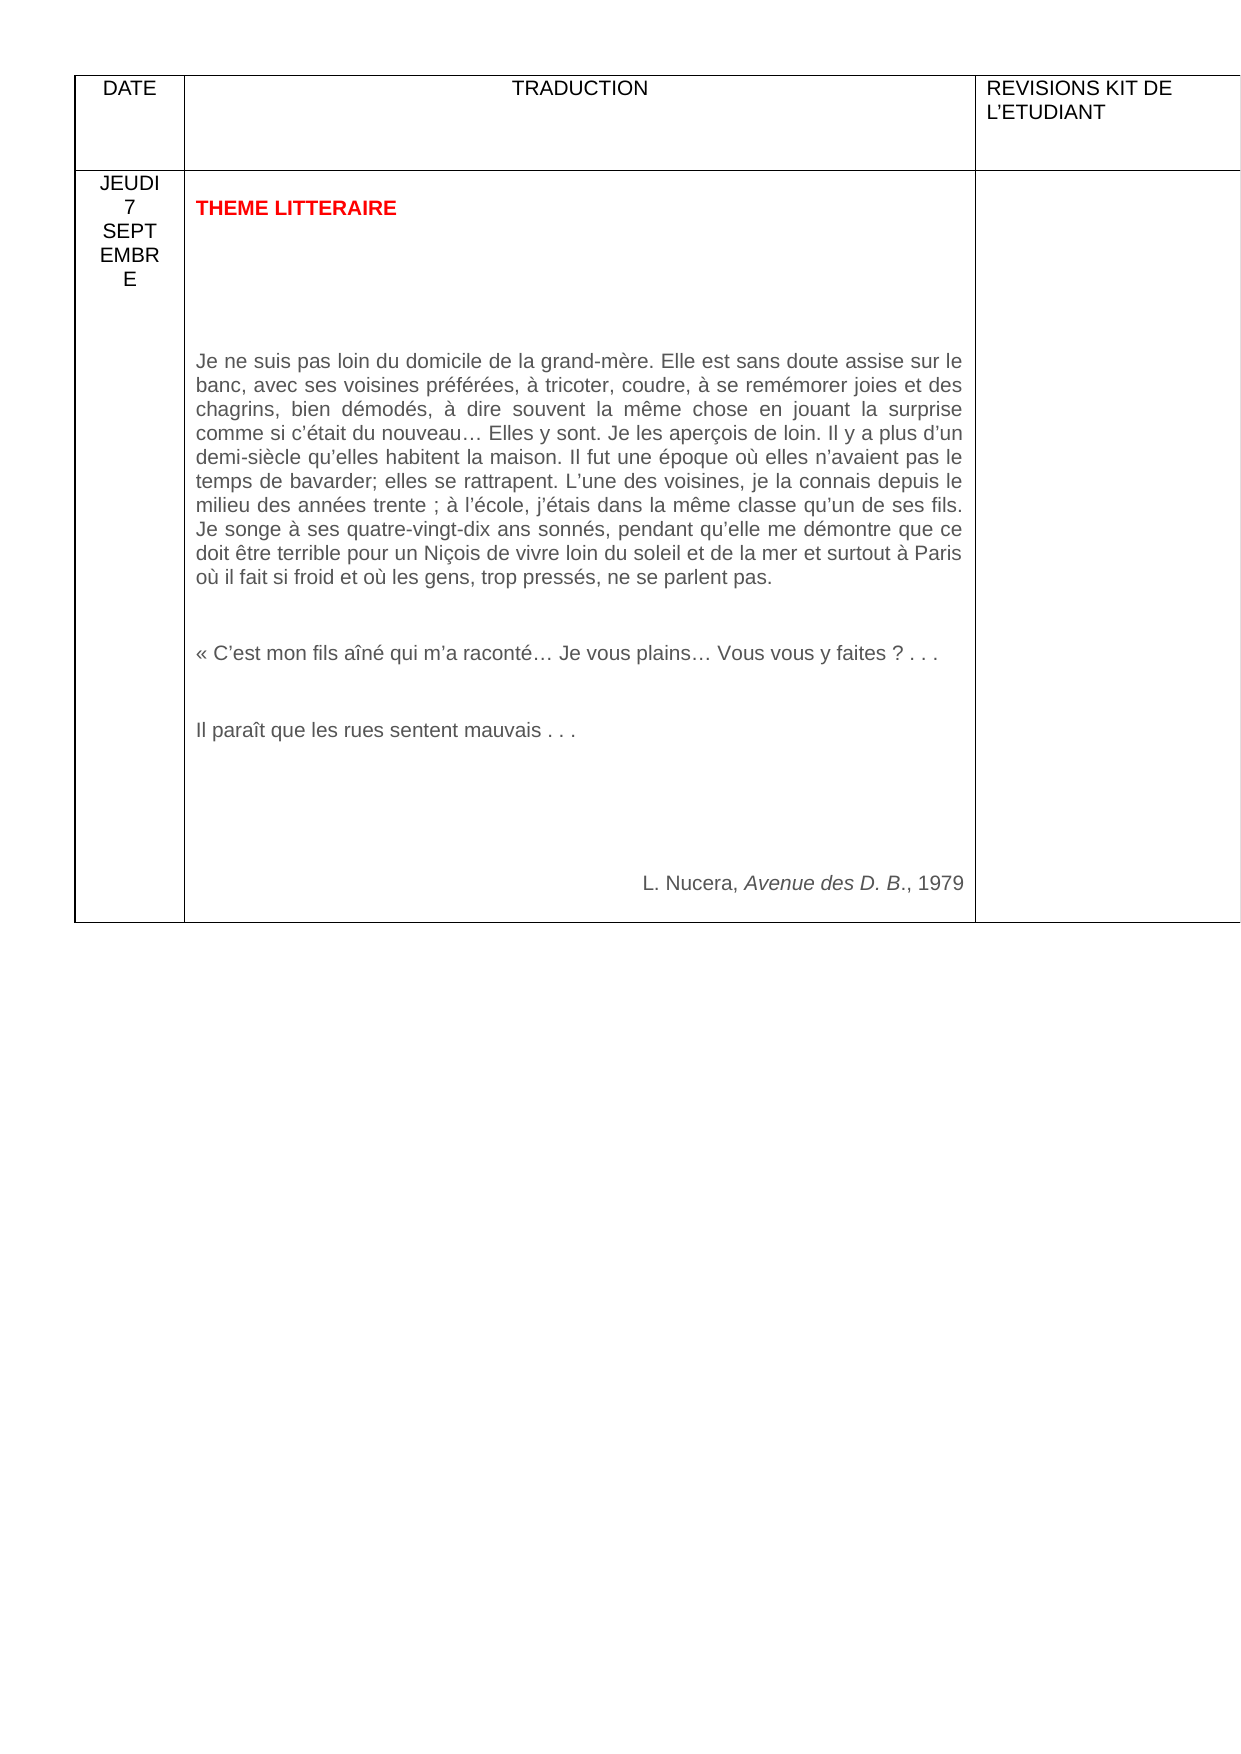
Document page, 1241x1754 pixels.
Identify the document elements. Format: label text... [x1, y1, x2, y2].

table_cell [976, 171, 1240, 922]
table_header TRADUCTION [185, 76, 975, 170]
table_header REVISIONS KIT DE L’ETUDIANT [976, 76, 1240, 170]
table_cell THEME LITTERAIRE Je ne suis pas loin du domicile de la grand-mère. Elle est sans doute assise sur le banc, avec ses voisines préférées, à tricoter, coudre, à se remémorer joies et des chagrins, bien démodés, à dire souvent la même chose en jouant la surprise comme si c’était du nouveau… Elles y sont. Je les aperçois de loin. Il y a plus d’un demi-siècle qu’elles habitent la maison. Il fut une époque où elles n’avaient pas le temps de bavarder; elles se rattrapent. L’une des voisines, je la connais depuis le milieu des années trente ; à l’école, j’étais dans la même classe qu’un de ses fils. Je songe à ses quatre-vingt-dix ans sonnés, pendant qu’elle me démontre que ce doit être terrible pour un Niçois de vivre loin du soleil et de la mer et surtout à Paris où il fait si froid et où les gens, trop pressés, ne se parlent pas. « C’est mon fils aîné qui m’a raconté… Je vous plains… Vous vous y faites ? . . . Il paraît que les rues sentent mauvais . . . L. Nucera, Avenue des D. B., 1979 [185, 171, 975, 922]
table_header DATE [76, 76, 184, 170]
table_cell JEUDI 7 SEPTEMBRE [76, 171, 184, 922]
